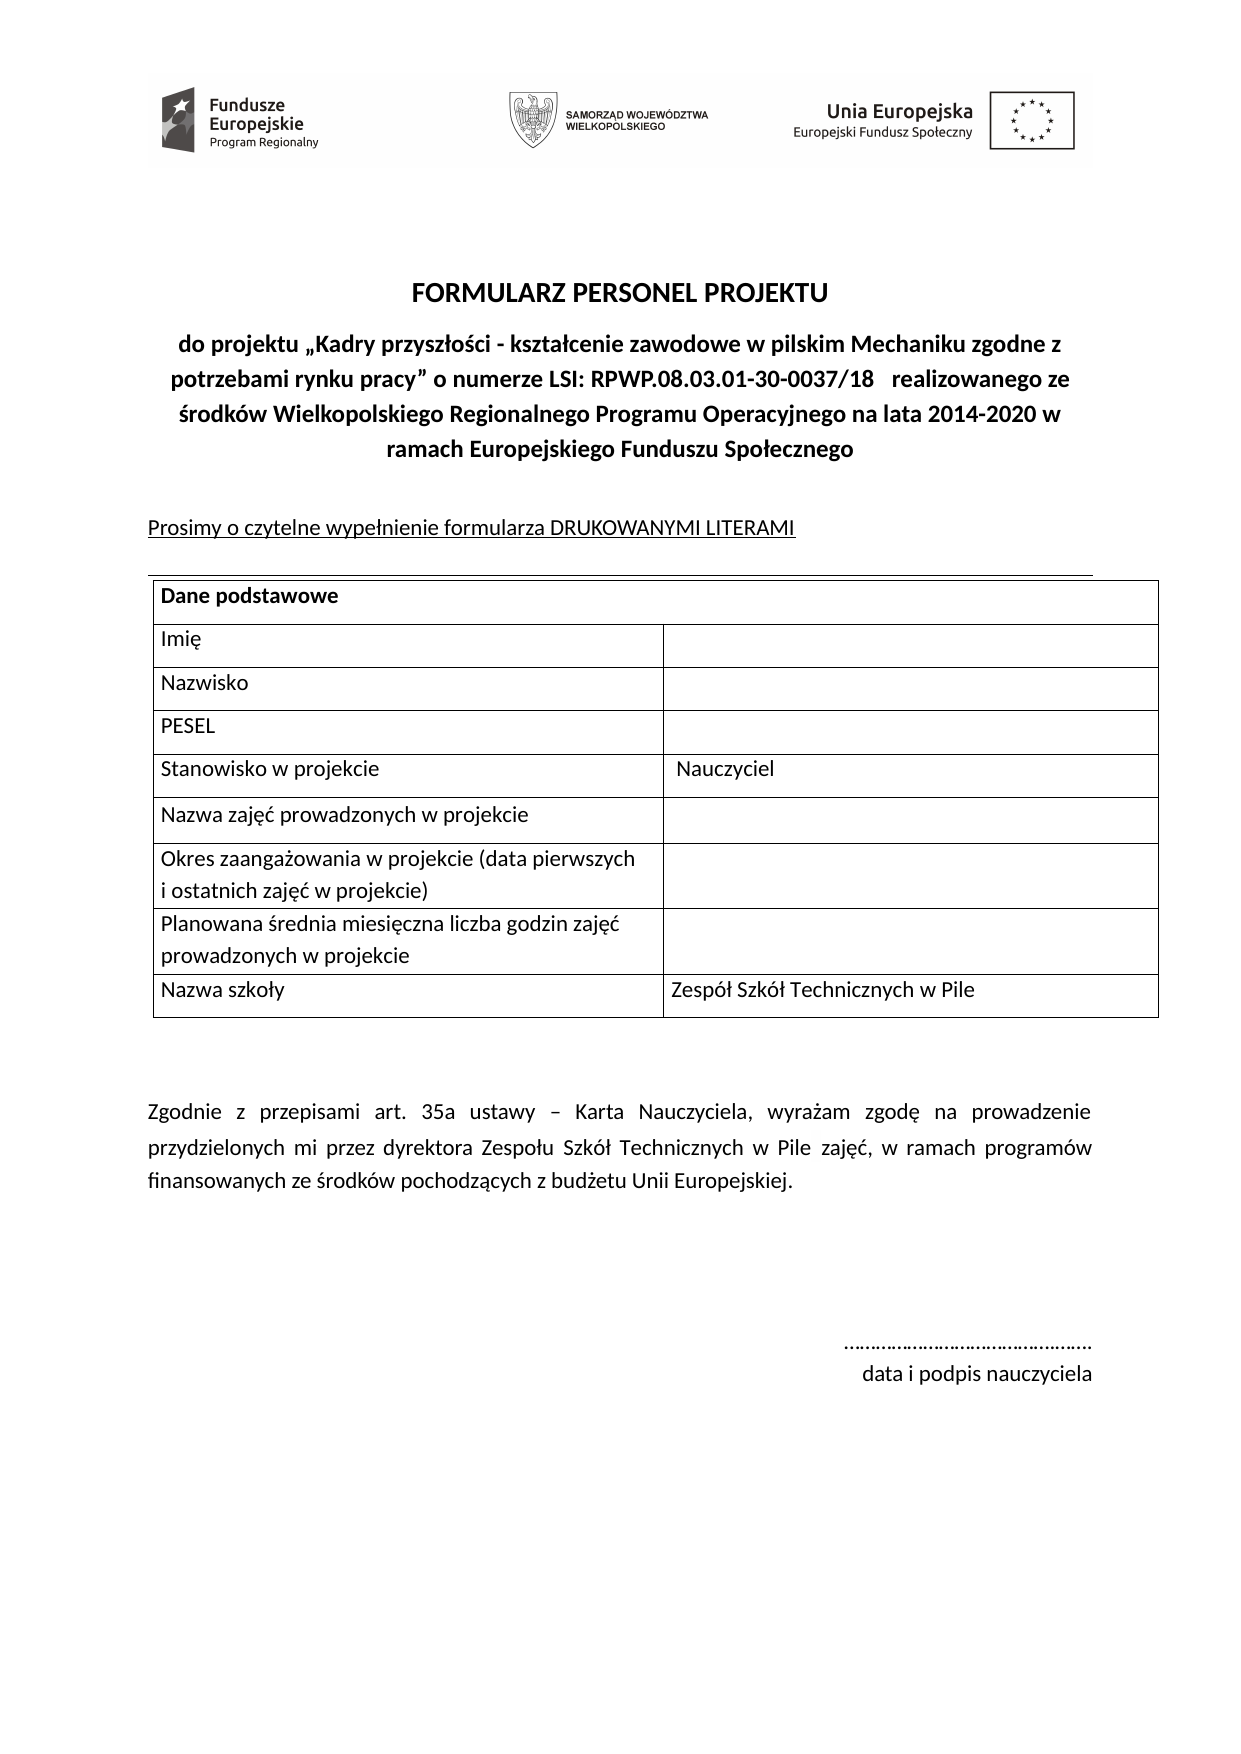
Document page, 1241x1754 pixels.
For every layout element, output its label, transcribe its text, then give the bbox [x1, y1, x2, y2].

table_cell [664, 668, 1158, 710]
text ………………………………….……. [148, 1327, 1093, 1355]
table_cell PESEL [154, 711, 663, 753]
text FORMULARZ PERSONEL PROJEKTU [148, 274, 1093, 310]
text Prosimy o czytelne wypełnienie formularza DRUKOWANYMI LITERAMI [148, 513, 1093, 541]
table_cell Okres zaangażowania w projekcie (data pierwszych i ostatnich zajęć w projekcie) [154, 844, 663, 908]
table_cell Zespół Szkół Technicznych w Pile [664, 975, 1158, 1017]
table_cell Nazwa zajęć prowadzonych w projekcie [154, 798, 663, 843]
table_cell Nauczyciel [664, 755, 1158, 797]
table_cell Nazwisko [154, 668, 663, 710]
table_cell Planowana średnia miesięczna liczba godzin zajęć prowadzonych w projekcie [154, 909, 663, 974]
table_cell [664, 625, 1158, 667]
table_cell [664, 844, 1158, 908]
table_cell Nazwa szkoły [154, 975, 663, 1017]
table_cell Stanowisko w projekcie [154, 755, 663, 797]
table_cell [664, 909, 1158, 974]
table_cell Imię [154, 625, 663, 667]
text data i podpis nauczyciela [148, 1359, 1093, 1387]
text do projektu „Kadry przyszłości - kształcenie zawodowe w pilskim Mechaniku zgodne z potrzebami rynku pracy” o numerze LSI: RPWP.08.03.01-30-0037/18 realizowanego ze środków Wielkopolskiego Regionalnego Programu Operacyjnego na lata 2014-2020 w ramach Europejskiego Funduszu Społecznego [148, 328, 1093, 463]
text Zgodnie z przepisami art. 35a ustawy – Karta Nauczyciela, wyrażam zgodę na prowadzenie przydzielonych mi przez dyrektora Zespołu Szkół Technicznych w Pile zajęć, w ramach programów finansowanych ze środków pochodzących z budżetu Unii Europejskiej. [148, 1097, 1093, 1194]
table_cell [664, 711, 1158, 753]
table_header Dane podstawowe [154, 581, 1158, 623]
table_cell [664, 798, 1158, 843]
